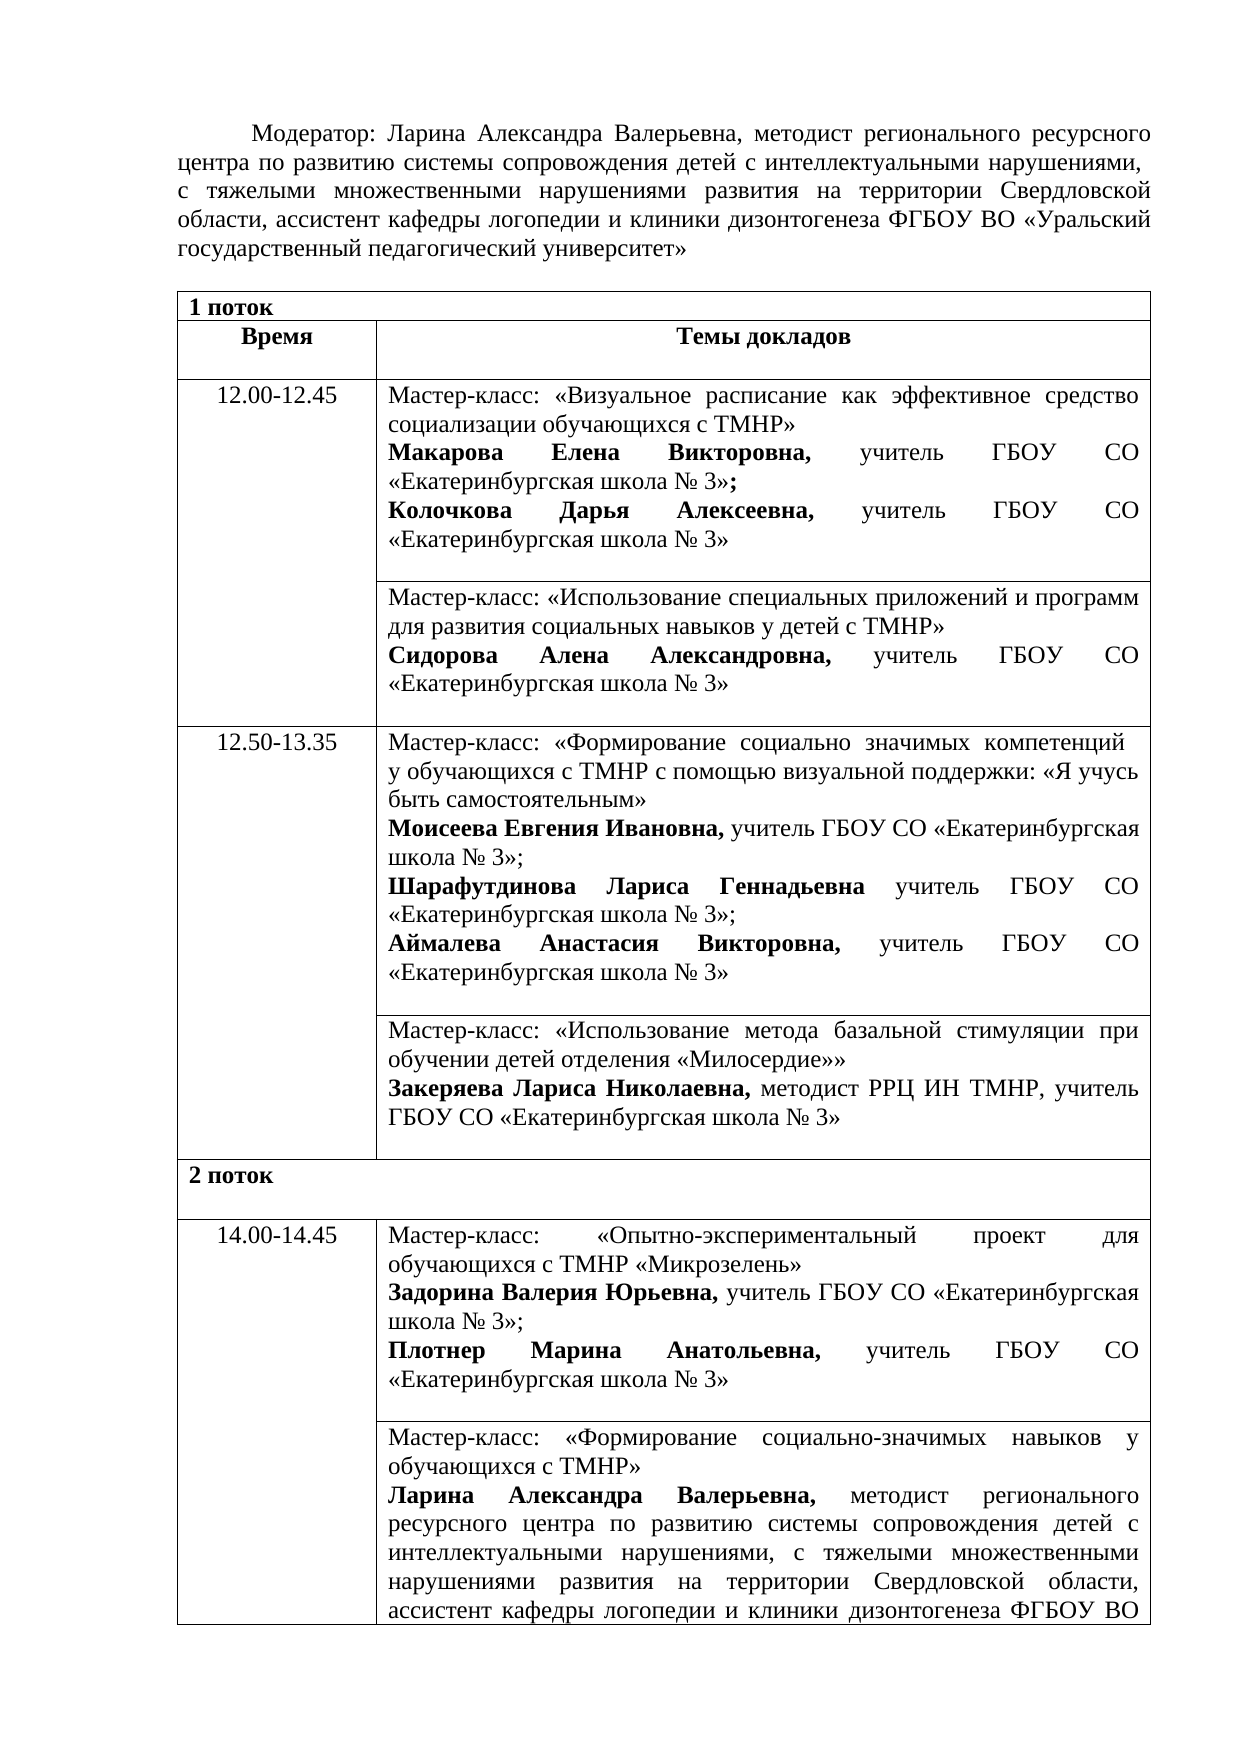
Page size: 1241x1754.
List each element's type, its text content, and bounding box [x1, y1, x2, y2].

table_cell 12.00-12.45 [178, 380, 376, 726]
table_cell Время [178, 321, 376, 379]
table_cell 14.00-14.45 [178, 1220, 376, 1623]
table_cell 2 поток [178, 1160, 1150, 1219]
text Модератор: Ларина Александра Валерьевна, методист регионального ресурсного центра по развитию системы сопровождения детей с интеллектуальными нарушениями, с тяжелыми множественными нарушениями развития на территории Свердловской области, ассистент кафедры логопедии и клиники дизонтогенеза ФГБОУ ВО «Уральский государственный педагогический университет» [177, 118, 1152, 262]
table_header 1 поток [178, 292, 1150, 320]
table_cell Мастер-класс: «Использование специальных приложений и программ для развития социальных навыков у детей с ТМНР» Сидорова Алена Александровна, учитель ГБОУ СО «Екатеринбургская школа № 3» [377, 582, 1150, 726]
table_cell Мастер-класс: «Опытно-экспериментальный проект для обучающихся с ТМНР «Микрозелень» Задорина Валерия Юрьевна, учитель ГБОУ СО «Екатеринбургская школа № 3»; Плотнер Марина Анатольевна, учитель ГБОУ СО «Екатеринбургская школа № 3» [377, 1220, 1150, 1421]
table_cell 12.50-13.35 [178, 727, 376, 1159]
table_cell Мастер-класс: «Использование метода базальной стимуляции при обучении детей отделения «Милосердие»» Закеряева Лариса Николаевна, методист РРЦ ИН ТМНР, учитель ГБОУ СО «Екатеринбургская школа № 3» [377, 1016, 1150, 1159]
table_cell Мастер-класс: «Формирование социально значимых компетенций у обучающихся с ТМНР с помощью визуальной поддержки: «Я учусь быть самостоятельным» Моисеева Евгения Ивановна, учитель ГБОУ СО «Екатеринбургская школа № 3»; Шарафутдинова Лариса Геннадьевна учитель ГБОУ СО «Екатеринбургская школа № 3»; Аймалева Анастасия Викторовна, учитель ГБОУ СО «Екатеринбургская школа № 3» [377, 727, 1150, 1014]
table_cell Мастер-класс: «Формирование социально-значимых навыков у обучающихся с ТМНР» Ларина Александра Валерьевна, методист регионального ресурсного центра по развитию системы сопровождения детей с интеллектуальными нарушениями, с тяжелыми множественными нарушениями развития на территории Свердловской области, ассистент кафедры логопедии и клиники дизонтогенеза ФГБОУ ВО [377, 1422, 1150, 1623]
table_cell Темы докладов [377, 321, 1150, 379]
table_cell Мастер-класс: «Визуальное расписание как эффективное средство социализации обучающихся с ТМНР» Макарова Елена Викторовна, учитель ГБОУ СО «Екатеринбургская школа № 3»; Колочкова Дарья Алексеевна, учитель ГБОУ СО «Екатеринбургская школа № 3» [377, 380, 1150, 581]
